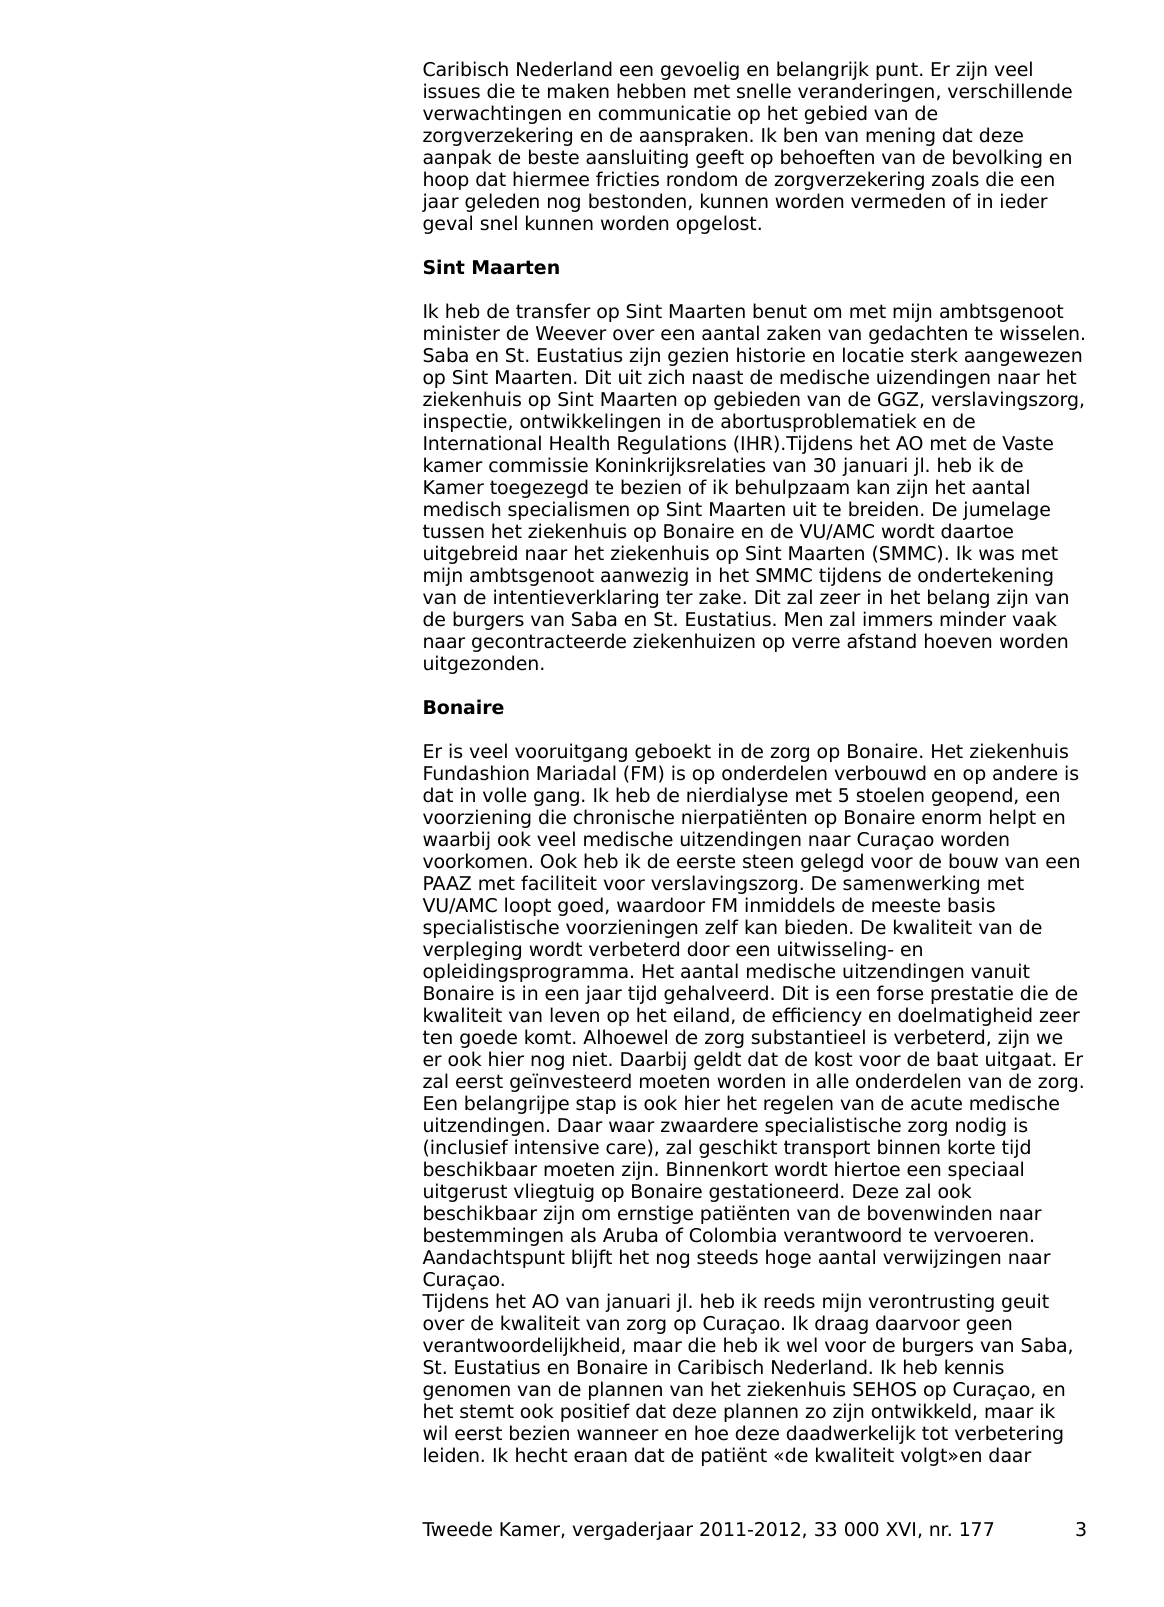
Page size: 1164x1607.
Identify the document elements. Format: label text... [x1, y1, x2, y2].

text Caribisch Nederland een gevoelig en belangrijk punt. Er zijn veel issues die te maken hebben met snelle veranderingen, verschillende verwachtingen en communicatie op het gebied van de zorgverzekering en de aanspraken. Ik ben van mening dat deze aanpak de beste aansluiting geeft op behoeften van de bevolking en hoop dat hiermee fricties rondom de zorgverzekering zoals die een jaar geleden nog bestonden, kunnen worden vermeden of in ieder geval snel kunnen worden opgelost. [422, 59, 1087, 235]
subtitle Sint Maarten [422, 257, 1087, 279]
text Tijdens het AO van januari jl. heb ik reeds mijn verontrusting geuit over de kwaliteit van zorg op Curaçao. Ik draag daarvoor geen verantwoordelijkheid, maar die heb ik wel voor de burgers van Saba, St. Eustatius en Bonaire in Caribisch Nederland. Ik heb kennis genomen van de plannen van het ziekenhuis SEHOS op Curaçao, en het stemt ook positief dat deze plannen zo zijn ontwikkeld, maar ik wil eerst bezien wanneer en hoe deze daadwerkelijk tot verbetering leiden. Ik hecht eraan dat de patiënt «de kwaliteit volgt»en daar [422, 1291, 1087, 1467]
text Ik heb de transfer op Sint Maarten benut om met mijn ambtsgenoot minister de Weever over een aantal zaken van gedachten te wisselen. Saba en St. Eustatius zijn gezien historie en locatie sterk aangewezen op Sint Maarten. Dit uit zich naast de medische uizendingen naar het ziekenhuis op Sint Maarten op gebieden van de GGZ, verslavingszorg, inspectie, ontwikkelingen in de abortusproblematiek en de International Health Regulations (IHR).Tijdens het AO met de Vaste kamer commissie Koninkrijksrelaties van 30 januari jl. heb ik de Kamer toegezegd te bezien of ik behulpzaam kan zijn het aantal medisch specialismen op Sint Maarten uit te breiden. De jumelage tussen het ziekenhuis op Bonaire en de VU/AMC wordt daartoe uitgebreid naar het ziekenhuis op Sint Maarten (SMMC). Ik was met mijn ambtsgenoot aanwezig in het SMMC tijdens de ondertekening van de intentieverklaring ter zake. Dit zal zeer in het belang zijn van de burgers van Saba en St. Eustatius. Men zal immers minder vaak naar gecontracteerde ziekenhuizen op verre afstand hoeven worden uitgezonden. [422, 301, 1087, 675]
text Aandachtspunt blijft het nog steeds hoge aantal verwijzingen naar Curaçao. [422, 1247, 1087, 1291]
subtitle Bonaire [422, 697, 1087, 719]
text Er is veel vooruitgang geboekt in de zorg op Bonaire. Het ziekenhuis Fundashion Mariadal (FM) is op onderdelen verbouwd en op andere is dat in volle gang. Ik heb de nierdialyse met 5 stoelen geopend, een voorziening die chronische nierpatiënten op Bonaire enorm helpt en waarbij ook veel medische uitzendingen naar Curaçao worden voorkomen. Ook heb ik de eerste steen gelegd voor de bouw van een PAAZ met faciliteit voor verslavingszorg. De samenwerking met VU/AMC loopt goed, waardoor FM inmiddels de meeste basis specialistische voorzieningen zelf kan bieden. De kwaliteit van de verpleging wordt verbeterd door een uitwisseling- en opleidingsprogramma. Het aantal medische uitzendingen vanuit Bonaire is in een jaar tijd gehalveerd. Dit is een forse prestatie die de kwaliteit van leven op het eiland, de efficiency en doelmatigheid zeer ten goede komt. Alhoewel de zorg substantieel is verbeterd, zijn we er ook hier nog niet. Daarbij geldt dat de kost voor de baat uitgaat. Er zal eerst geïnvesteerd moeten worden in alle onderdelen van de zorg. Een belangrijpe stap is ook hier het regelen van de acute medische uitzendingen. Daar waar zwaardere specialistische zorg nodig is (inclusief intensive care), zal geschikt transport binnen korte tijd beschikbaar moeten zijn. Binnenkort wordt hiertoe een speciaal uitgerust vliegtuig op Bonaire gestationeerd. Deze zal ook beschikbaar zijn om ernstige patiënten van de bovenwinden naar bestemmingen als Aruba of Colombia verantwoord te vervoeren. [422, 741, 1087, 1247]
